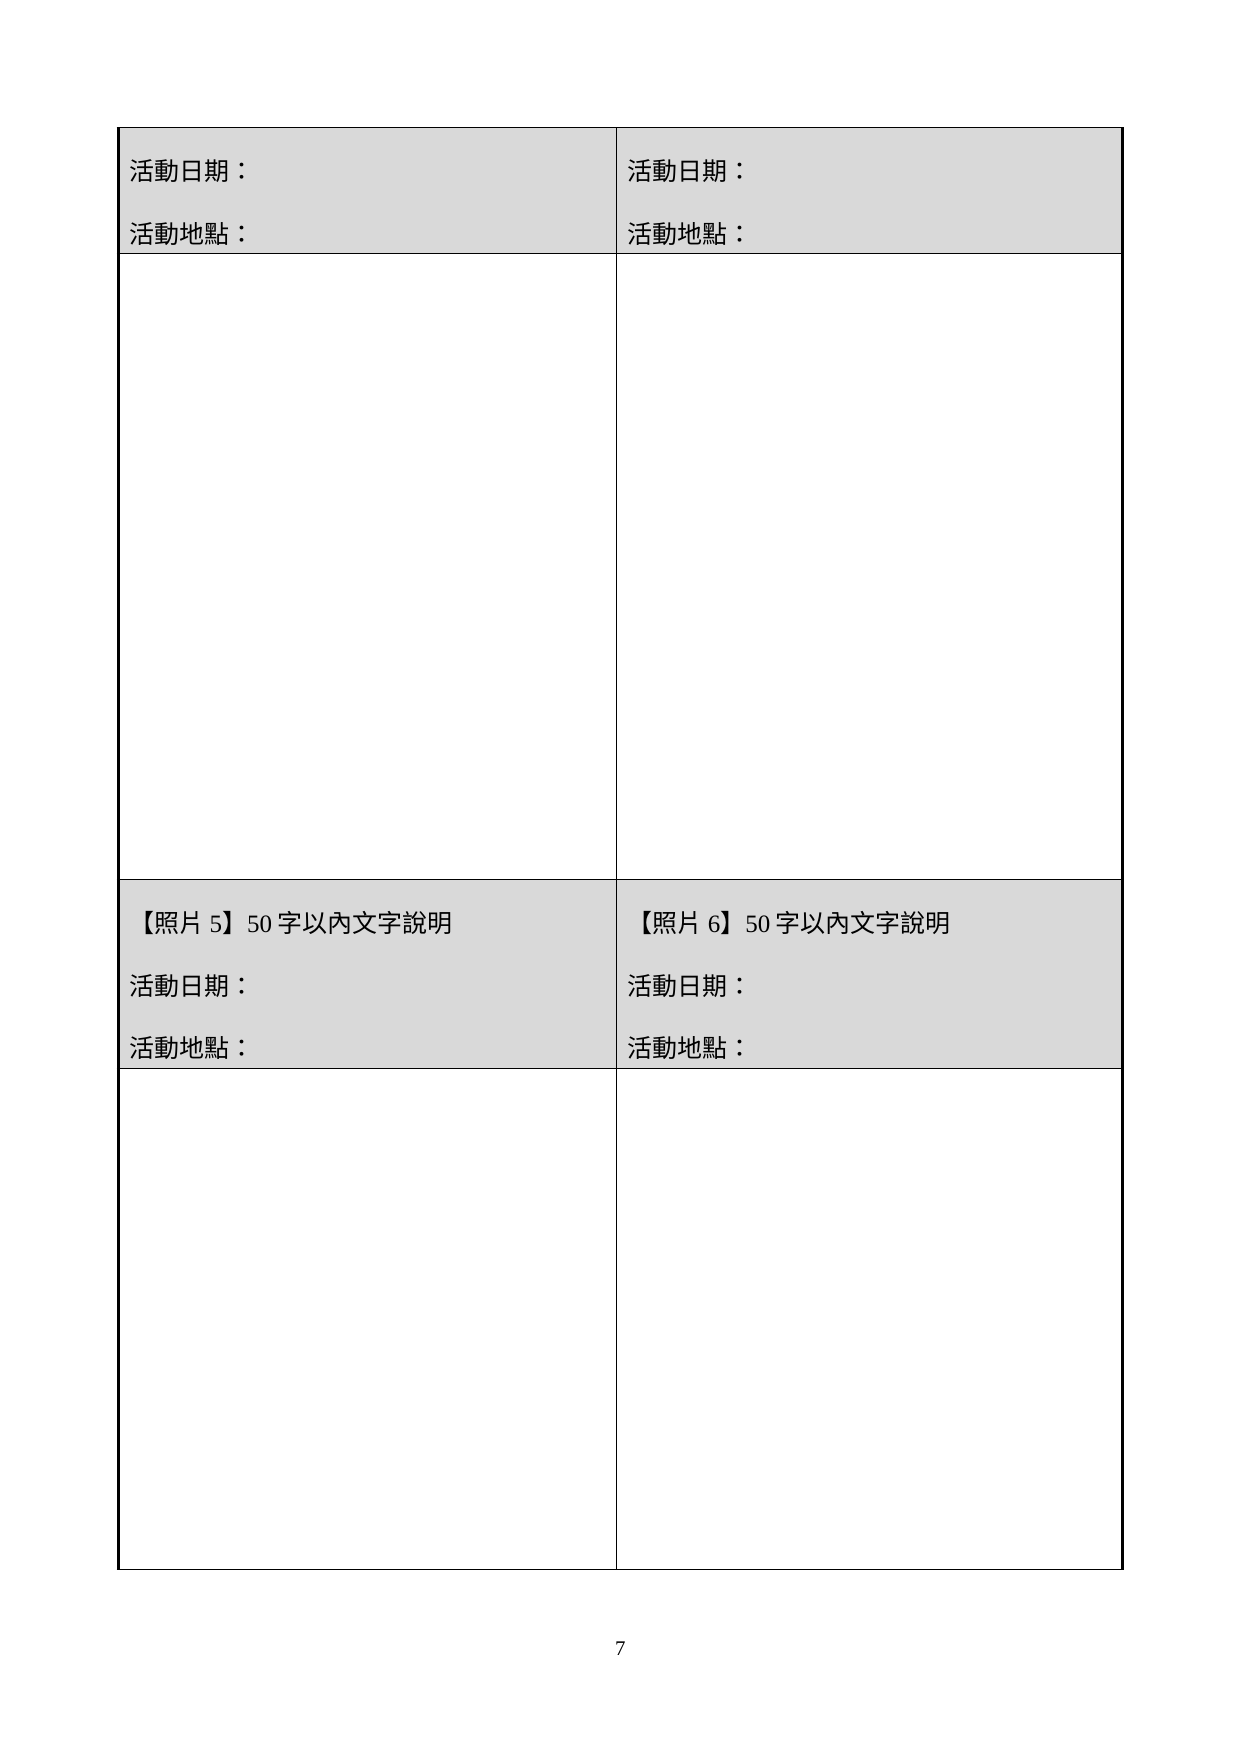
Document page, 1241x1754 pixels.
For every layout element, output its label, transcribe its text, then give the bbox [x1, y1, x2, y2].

table_cell [617, 254, 1121, 879]
table_cell 【照片6】50字以內文字說明 活動日期： 活動地點： [617, 880, 1121, 1068]
table_cell [120, 1069, 616, 1569]
table_cell 活動日期： 活動地點： [617, 128, 1121, 253]
table_cell 【照片5】50字以內文字說明 活動日期： 活動地點： [120, 880, 616, 1068]
table_cell 活動日期： 活動地點： [120, 128, 616, 253]
table_cell [617, 1069, 1121, 1569]
table_cell [120, 254, 616, 879]
